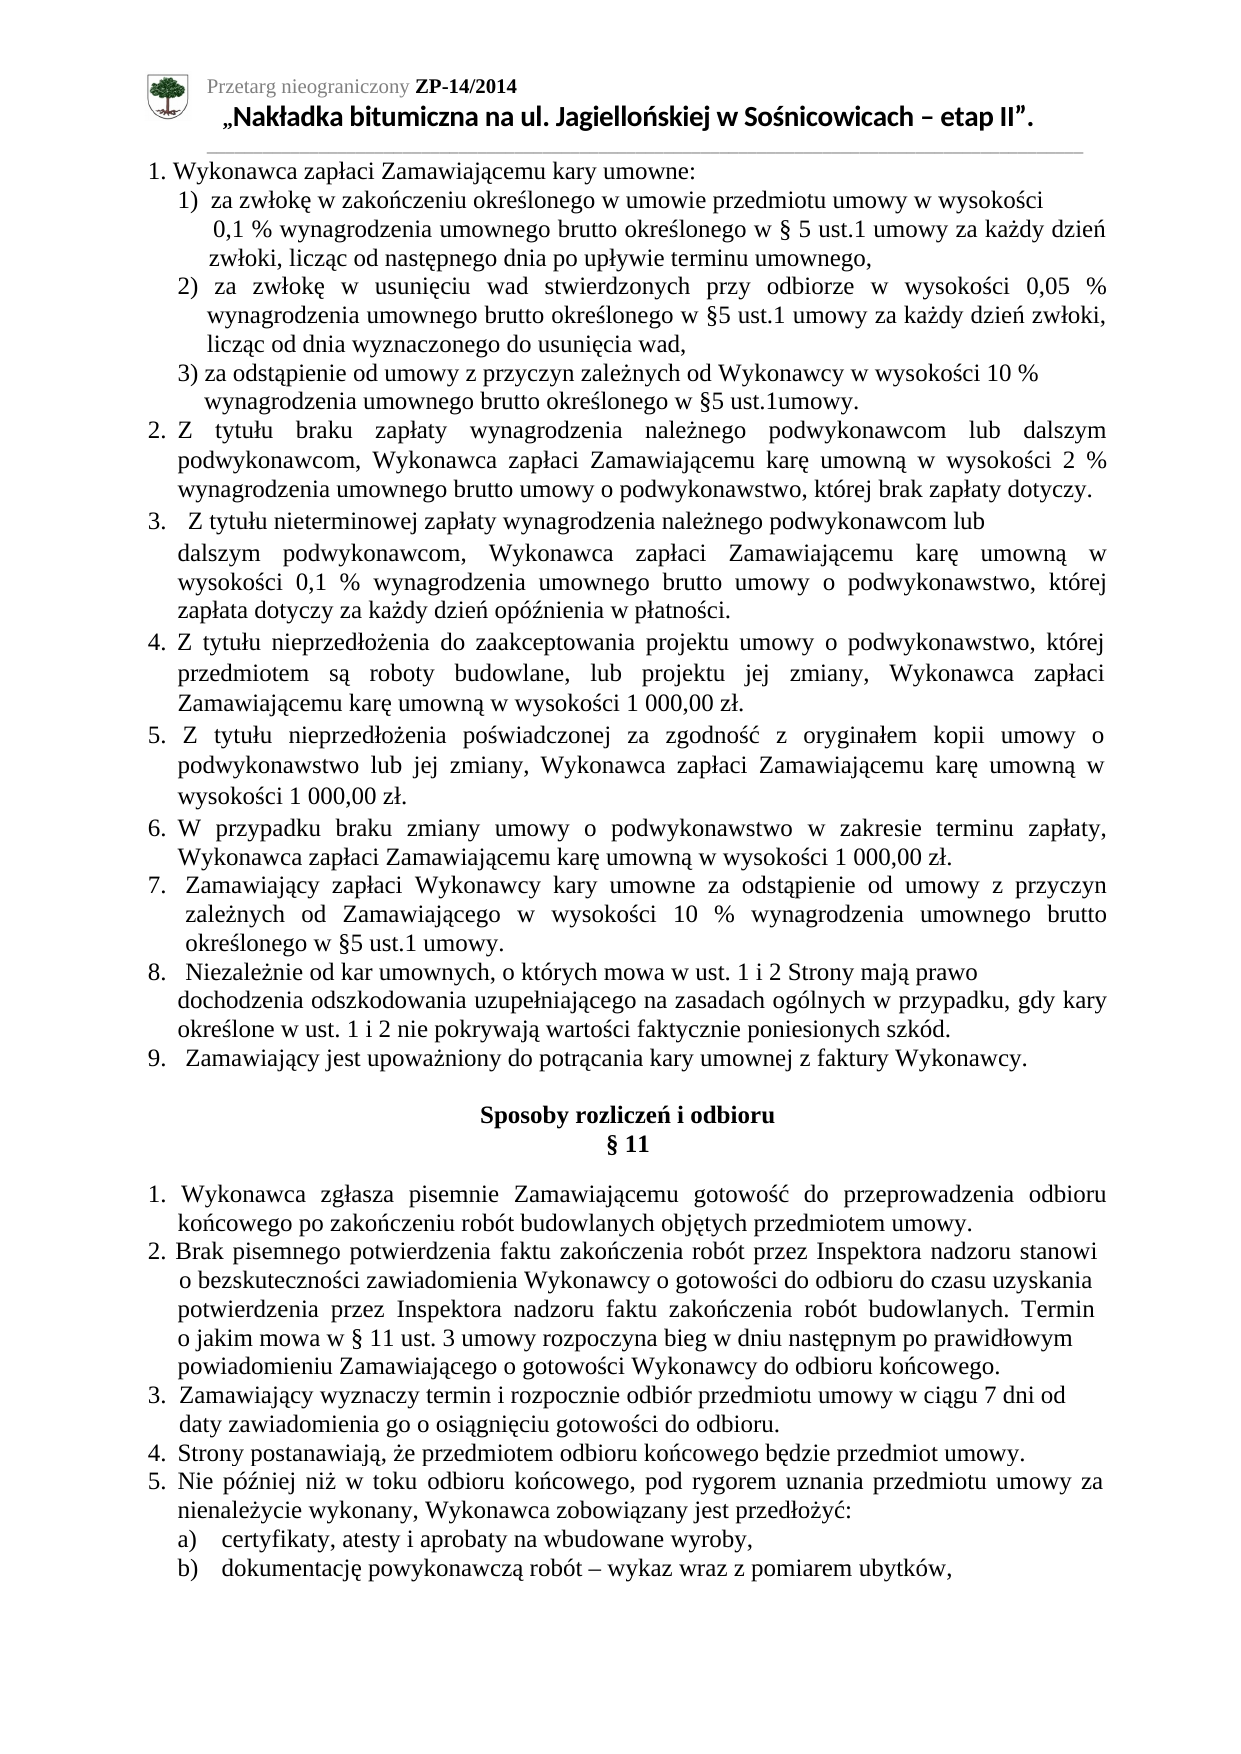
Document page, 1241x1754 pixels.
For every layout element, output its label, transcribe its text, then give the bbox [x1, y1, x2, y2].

text 0,1 % wynagrodzenia umownego brutto określonego w § 5 ust.1 umowy za każdy dzień zwłoki, licząc od następnego dnia po upływie terminu umownego, [177, 214, 1107, 271]
text powiadomieniu Zamawiającego o gotowości Wykonawcy do odbioru końcowego. [177, 1351, 1107, 1380]
picture [144, 71, 192, 121]
list Nie później niż w toku odbioru końcowego, pod rygorem uznania przedmiotu umowy za nienależycie wykonany, Wykonawca zobowiązany jest przedłożyć: [852, 1495, 1103, 1524]
text Sposoby rozliczeń i odbioru [148, 1101, 1107, 1129]
list Zamawiający jest upoważniony do potrącania kary umownej z faktury Wykonawcy. [148, 1043, 1107, 1072]
text § 11 [148, 1129, 1107, 1158]
text daty zawiadomienia go o osiągnięciu gotowości do odbioru. [148, 1409, 1107, 1438]
list dokumentację powykonawczą robót – wykaz wraz z pomiarem ubytków, [177, 1553, 1107, 1581]
text wynagrodzenia umownego brutto określonego w §5 ust.1umowy. [148, 386, 1107, 415]
text 2) za zwłokę w usunięciu wad stwierdzonych przy odbiorze w wysokości 0,05 % wynagrodzenia umownego brutto określonego w §5 ust.1 umowy za każdy dzień zwłoki, licząc od dnia wyznaczonego do usunięcia wad, [177, 271, 1107, 358]
text 1) za zwłokę w zakończeniu określonego w umowie przedmiotu umowy w wysokości [177, 185, 1107, 214]
list Z tytułu braku zapłaty wynagrodzenia należnego podwykonawcom lub dalszym podwykonawcom, Wykonawca zapłaci Zamawiającemu karę umowną w wysokości 2 % wynagrodzenia umownego brutto umowy o podwykonawstwo, której brak zapłaty dotyczy. [148, 415, 1107, 503]
text 1. Wykonawca zapłaci Zamawiającemu kary umowne: [148, 156, 1107, 185]
text dochodzenia odszkodowania uzupełniającego na zasadach ogólnych w przypadku, gdy kary określone w ust. 1 i 2 nie pokrywają wartości faktycznie poniesionych szkód. [177, 986, 1107, 1043]
list certyfikaty, atesty i aprobaty na wbudowane wyroby, [177, 1524, 1107, 1553]
list Strony postanawiają, że przedmiotem odbioru końcowego będzie przedmiot umowy. [148, 1438, 1107, 1466]
text potwierdzenia przez Inspektora nadzoru faktu zakończenia robót budowlanych. Termin o jakim mowa w § 11 ust. 3 umowy rozpoczyna bieg w dniu następnym po prawidłowym [177, 1294, 1107, 1351]
list Niezależnie od kar umownych, o których mowa w ust. 1 i 2 Strony mają prawo [148, 957, 1107, 986]
list Z tytułu nieterminowej zapłaty wynagrodzenia należnego podwykonawcom lub [148, 506, 1107, 535]
text 3. Zamawiający wyznaczy termin i rozpocznie odbiór przedmiotu umowy w ciągu 7 dni od [148, 1380, 1107, 1409]
list W przypadku braku zmiany umowy o podwykonawstwo w zakresie terminu zapłaty, Wykonawca zapłaci Zamawiającemu karę umowną w wysokości 1 000,00 zł. [148, 813, 1107, 871]
text 2. Brak pisemnego potwierdzenia faktu zakończenia robót przez Inspektora nadzoru stanowi o bezskuteczności zawiadomienia Wykonawcy o gotowości do odbioru do czasu uzyskania [148, 1236, 1107, 1294]
text 3) za odstąpienie od umowy z przyczyn zależnych od Wykonawcy w wysokości 10 % [148, 358, 1107, 386]
text 4. Z tytułu nieprzedłożenia do zaakceptowania projektu umowy o podwykonawstwo, której przedmiotem są roboty budowlane, lub projektu jej zmiany, Wykonawca zapłaci Zamawiającemu karę umowną w wysokości 1 000,00 zł. [148, 627, 1105, 716]
text 1. Wykonawca zgłasza pisemnie Zamawiającemu gotowość do przeprowadzenia odbioru końcowego po zakończeniu robót budowlanych objętych przedmiotem umowy. [148, 1179, 1107, 1236]
text dalszym podwykonawcom, Wykonawca zapłaci Zamawiającemu karę umowną w wysokości 0,1 % wynagrodzenia umownego brutto umowy o podwykonawstwo, której zapłata dotyczy za każdy dzień opóźnienia w płatności. [177, 538, 1107, 624]
list Zamawiający zapłaci Wykonawcy kary umowne za odstąpienie od umowy z przyczyn zależnych od Zamawiającego w wysokości 10 % wynagrodzenia umownego brutto określonego w §5 ust.1 umowy. [148, 871, 1107, 957]
text 5. Z tytułu nieprzedłożenia poświadczonej za zgodność z oryginałem kopii umowy o podwykonawstwo lub jej zmiany, Wykonawca zapłaci Zamawiającemu karę umowną w wysokości 1 000,00 zł. [148, 721, 1105, 809]
